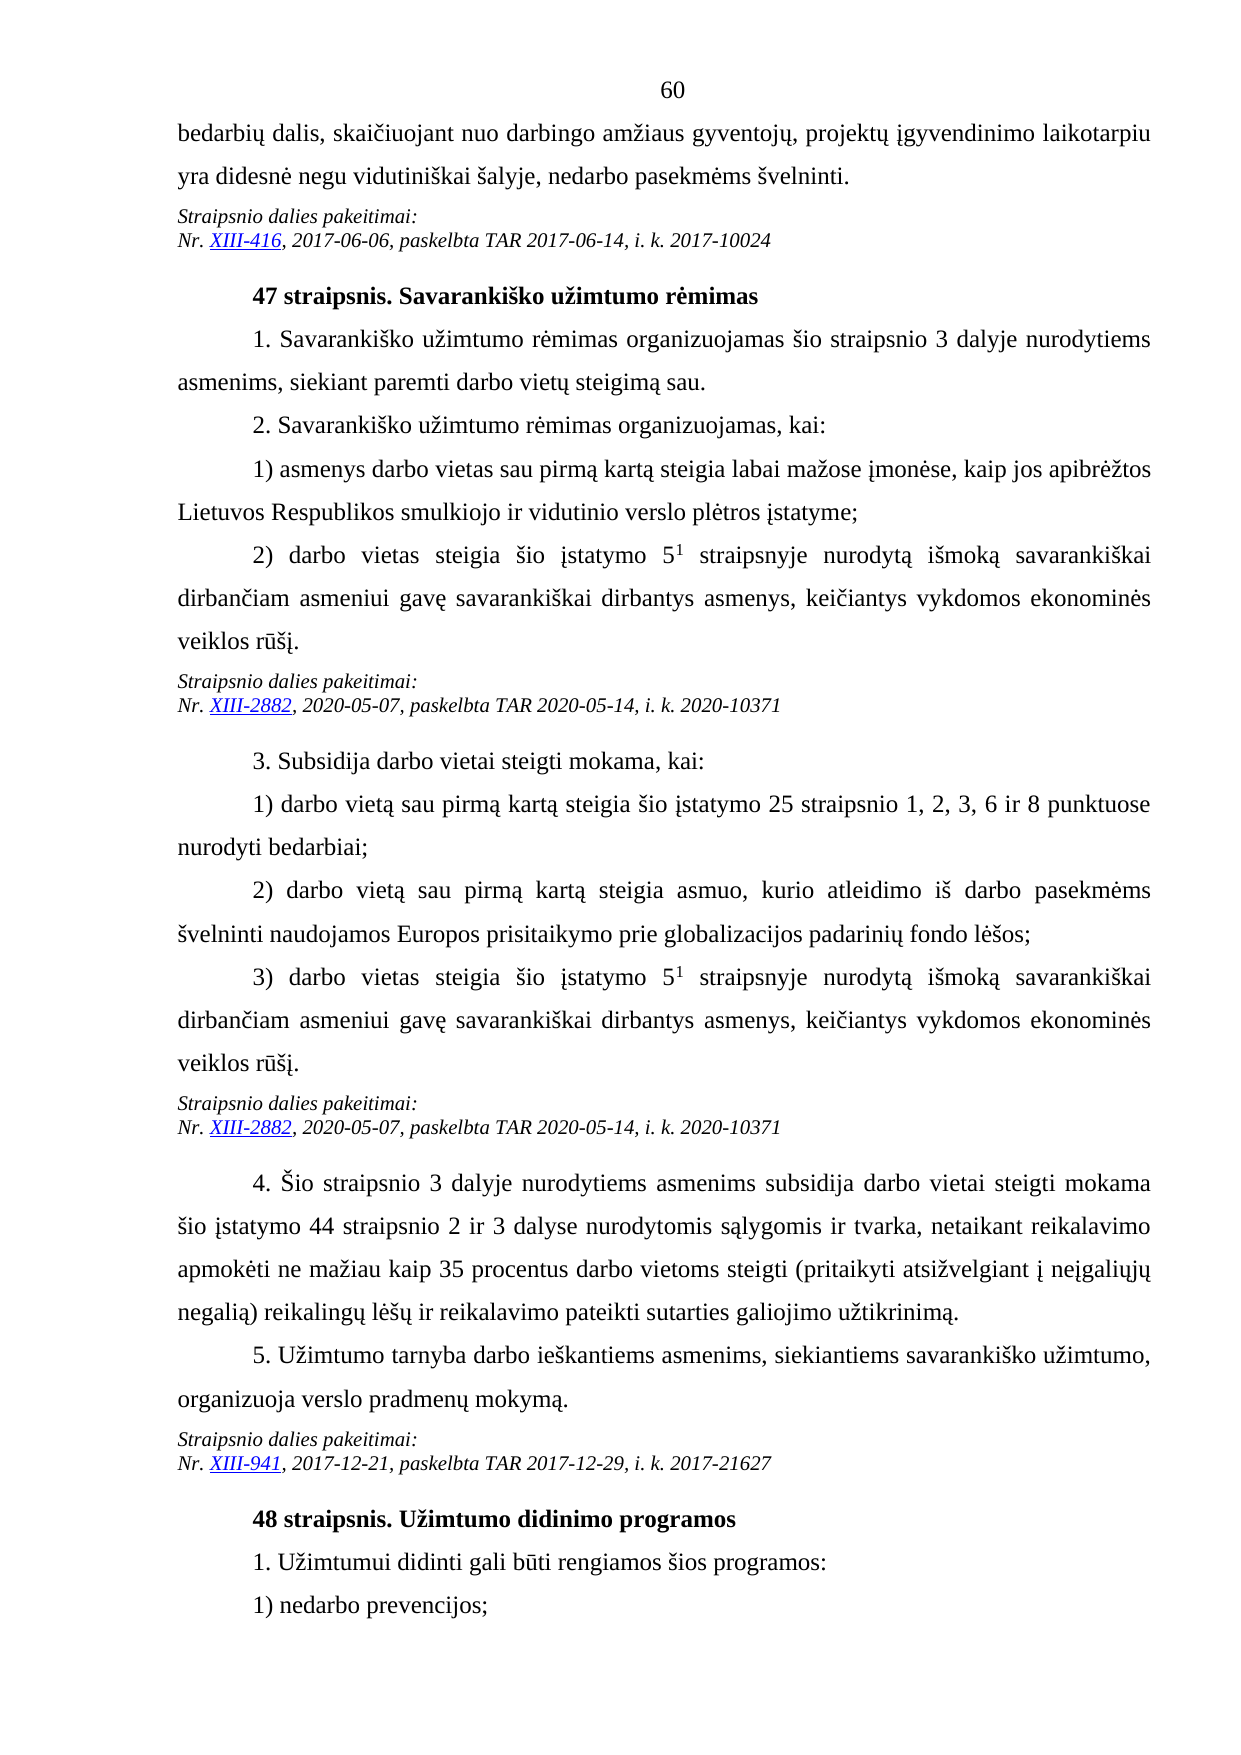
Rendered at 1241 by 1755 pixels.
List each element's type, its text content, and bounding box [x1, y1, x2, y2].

text bedarbių dalis, skaičiuojant nuo darbingo amžiaus gyventojų, projektų įgyvendinimo laikotarpiu yra didesnė negu vidutiniškai šalyje, nedarbo pasekmėms švelninti. [177, 118, 1152, 190]
text 1) asmenys darbo vietas sau pirmą kartą steigia labai mažose įmonėse, kaip jos apibrėžtos Lietuvos Respublikos smulkiojo ir vidutinio verslo plėtros įstatyme; [177, 454, 1152, 526]
text 2) darbo vietas steigia šio įstatymo 51 straipsnyje nurodytą išmoką savarankiškai dirbančiam asmeniui gavę savarankiškai dirbantys asmenys, keičiantys vykdomos ekonominės veiklos rūšį. [177, 540, 1152, 655]
text 3. Subsidija darbo vietai steigti mokama, kai: [177, 746, 1152, 775]
text 47 straipsnis. Savarankiško užimtumo rėmimas [177, 281, 1152, 310]
text Nr. XIII-2882, 2020-05-07, paskelbta TAR 2020-05-14, i. k. 2020-10371 [177, 1115, 1152, 1139]
text Nr. XIII-941, 2017-12-21, paskelbta TAR 2017-12-29, i. k. 2017-21627 [177, 1451, 1152, 1475]
text 4. Šio straipsnio 3 dalyje nurodytiems asmenims subsidija darbo vietai steigti mokama šio įstatymo 44 straipsnio 2 ir 3 dalyse nurodytomis sąlygomis ir tvarka, netaikant reikalavimo apmokėti ne mažiau kaip 35 procentus darbo vietoms steigti (pritaikyti atsižvelgiant į neįgaliųjų negalią) reikalingų lėšų ir reikalavimo pateikti sutarties galiojimo užtikrinimą. [177, 1168, 1152, 1326]
text 5. Užimtumo tarnyba darbo ieškantiems asmenims, siekiantiems savarankiško užimtumo, organizuoja verslo pradmenų mokymą. [177, 1341, 1152, 1412]
text 1) nedarbo prevencijos; [177, 1590, 1152, 1619]
text 48 straipsnis. Užimtumo didinimo programos [177, 1504, 1152, 1532]
text 3) darbo vietas steigia šio įstatymo 51 straipsnyje nurodytą išmoką savarankiškai dirbančiam asmeniui gavę savarankiškai dirbantys asmenys, keičiantys vykdomos ekonominės veiklos rūšį. [177, 962, 1152, 1077]
text 2) darbo vietą sau pirmą kartą steigia asmuo, kurio atleidimo iš darbo pasekmėms švelninti naudojamos Europos prisitaikymo prie globalizacijos padarinių fondo lėšos; [177, 876, 1152, 947]
text Straipsnio dalies pakeitimai: [177, 669, 1152, 693]
text Straipsnio dalies pakeitimai: [177, 204, 1152, 228]
text 1. Užimtumui didinti gali būti rengiamos šios programos: [177, 1547, 1152, 1576]
text Straipsnio dalies pakeitimai: [177, 1427, 1152, 1451]
text 1. Savarankiško užimtumo rėmimas organizuojamas šio straipsnio 3 dalyje nurodytiems asmenims, siekiant paremti darbo vietų steigimą sau. [177, 324, 1152, 396]
text Nr. XIII-2882, 2020-05-07, paskelbta TAR 2020-05-14, i. k. 2020-10371 [177, 693, 1152, 717]
text 2. Savarankiško užimtumo rėmimas organizuojamas, kai: [177, 411, 1152, 439]
text Nr. XIII-416, 2017-06-06, paskelbta TAR 2017-06-14, i. k. 2017-10024 [177, 228, 1152, 252]
text Straipsnio dalies pakeitimai: [177, 1091, 1152, 1115]
text 1) darbo vietą sau pirmą kartą steigia šio įstatymo 25 straipsnio 1, 2, 3, 6 ir 8 punktuose nurodyti bedarbiai; [177, 789, 1152, 861]
